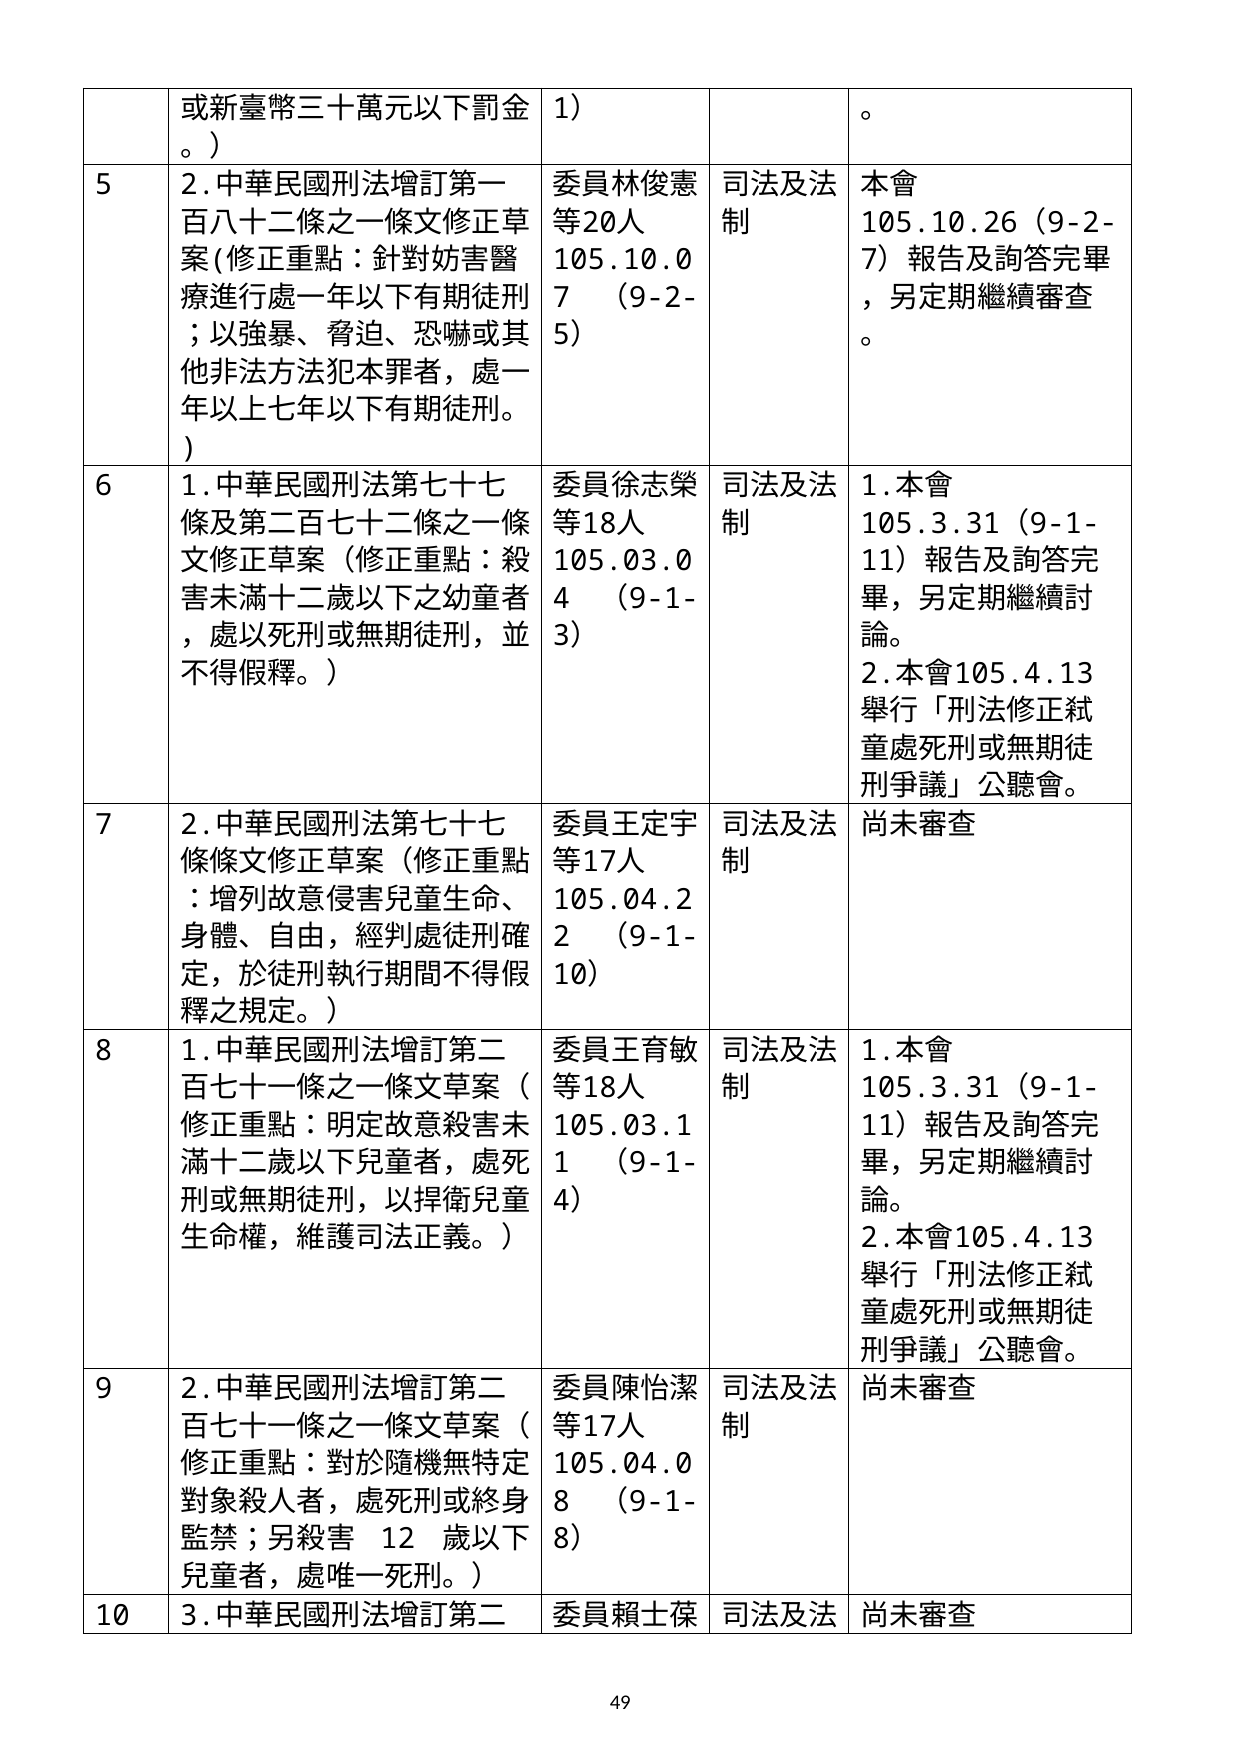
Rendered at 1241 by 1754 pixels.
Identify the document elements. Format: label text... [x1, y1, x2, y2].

table_cell 委員王育敏等18人 105.03.11 （9-1-4） [542, 1030, 709, 1368]
table_cell 本會105.10.26（9-2-7）報告及詢答完畢，另定期繼續審查。 [849, 165, 1131, 465]
table_cell 1.中華民國刑法第七十七條及第二百七十二條之一條文修正草案（修正重點：殺害未滿十二歲以下之幼童者，處以死刑或無期徒刑，並不得假釋。） [169, 466, 541, 803]
table_cell 2.中華民國刑法第七十七條條文修正草案（修正重點：增列故意侵害兒童生命、身體、自由，經判處徒刑確定，於徒刑執行期間不得假釋之規定。） [169, 804, 541, 1029]
table_cell 尚未審查 [849, 1369, 1131, 1594]
table_cell 10 [84, 1595, 168, 1632]
table_cell 2.中華民國刑法增訂第二百七十一條之一條文草案（修正重點：對於隨機無特定對象殺人者，處死刑或終身監禁；另殺害 12 歲以下兒童者，處唯一死刑。） [169, 1369, 541, 1594]
table_cell 司法及法制 [710, 466, 848, 803]
table_cell 7 [84, 804, 168, 1029]
table_cell 司法及法 [710, 1595, 848, 1632]
table_cell 8 [84, 1030, 168, 1368]
table_cell 司法及法制 [710, 165, 848, 465]
table_cell 尚未審查 [849, 1595, 1131, 1632]
table_cell 司法及法制 [710, 1030, 848, 1368]
table_cell 3.中華民國刑法增訂第二 [169, 1595, 541, 1632]
table_cell 1.本會105.3.31（9-1-11）報告及詢答完畢，另定期繼續討論。 2.本會105.4.13舉行「刑法修正弒童處死刑或無期徒刑爭議」公聽會。 [849, 1030, 1131, 1368]
table_cell 5 [84, 165, 168, 465]
table_cell 委員賴士葆 [542, 1595, 709, 1632]
table_cell 委員王定宇等17人 105.04.22 （9-1-10） [542, 804, 709, 1029]
table_cell 司法及法制 [710, 1369, 848, 1594]
table_cell 司法及法制 [710, 804, 848, 1029]
table_cell 委員徐志榮等18人 105.03.04 （9-1-3） [542, 466, 709, 803]
table_cell 6 [84, 466, 168, 803]
table_cell 9 [84, 1369, 168, 1594]
table_cell 委員陳怡潔等17人 105.04.08 （9-1-8） [542, 1369, 709, 1594]
table_cell 1.中華民國刑法增訂第二百七十一條之一條文草案（修正重點：明定故意殺害未滿十二歲以下兒童者，處死刑或無期徒刑，以捍衛兒童生命權，維護司法正義。） [169, 1030, 541, 1368]
table_cell 尚未審查 [849, 804, 1131, 1029]
table_cell [84, 89, 168, 164]
table_cell 2.中華民國刑法增訂第一百八十二條之一條文修正草案(修正重點：針對妨害醫療進行處一年以下有期徒刑；以強暴、脅迫、恐嚇或其他非法方法犯本罪者，處一年以上七年以下有期徒刑。) [169, 165, 541, 465]
table_cell 。 [849, 89, 1131, 164]
table_cell 1.本會105.3.31（9-1-11）報告及詢答完畢，另定期繼續討論。 2.本會105.4.13舉行「刑法修正弒童處死刑或無期徒刑爭議」公聽會。 [849, 466, 1131, 803]
table_cell 或新臺幣三十萬元以下罰金。） [169, 89, 541, 164]
table_cell 1） [542, 89, 709, 164]
table_cell [710, 89, 848, 164]
table_cell 委員林俊憲等20人 105.10.07 （9-2-5） [542, 165, 709, 465]
